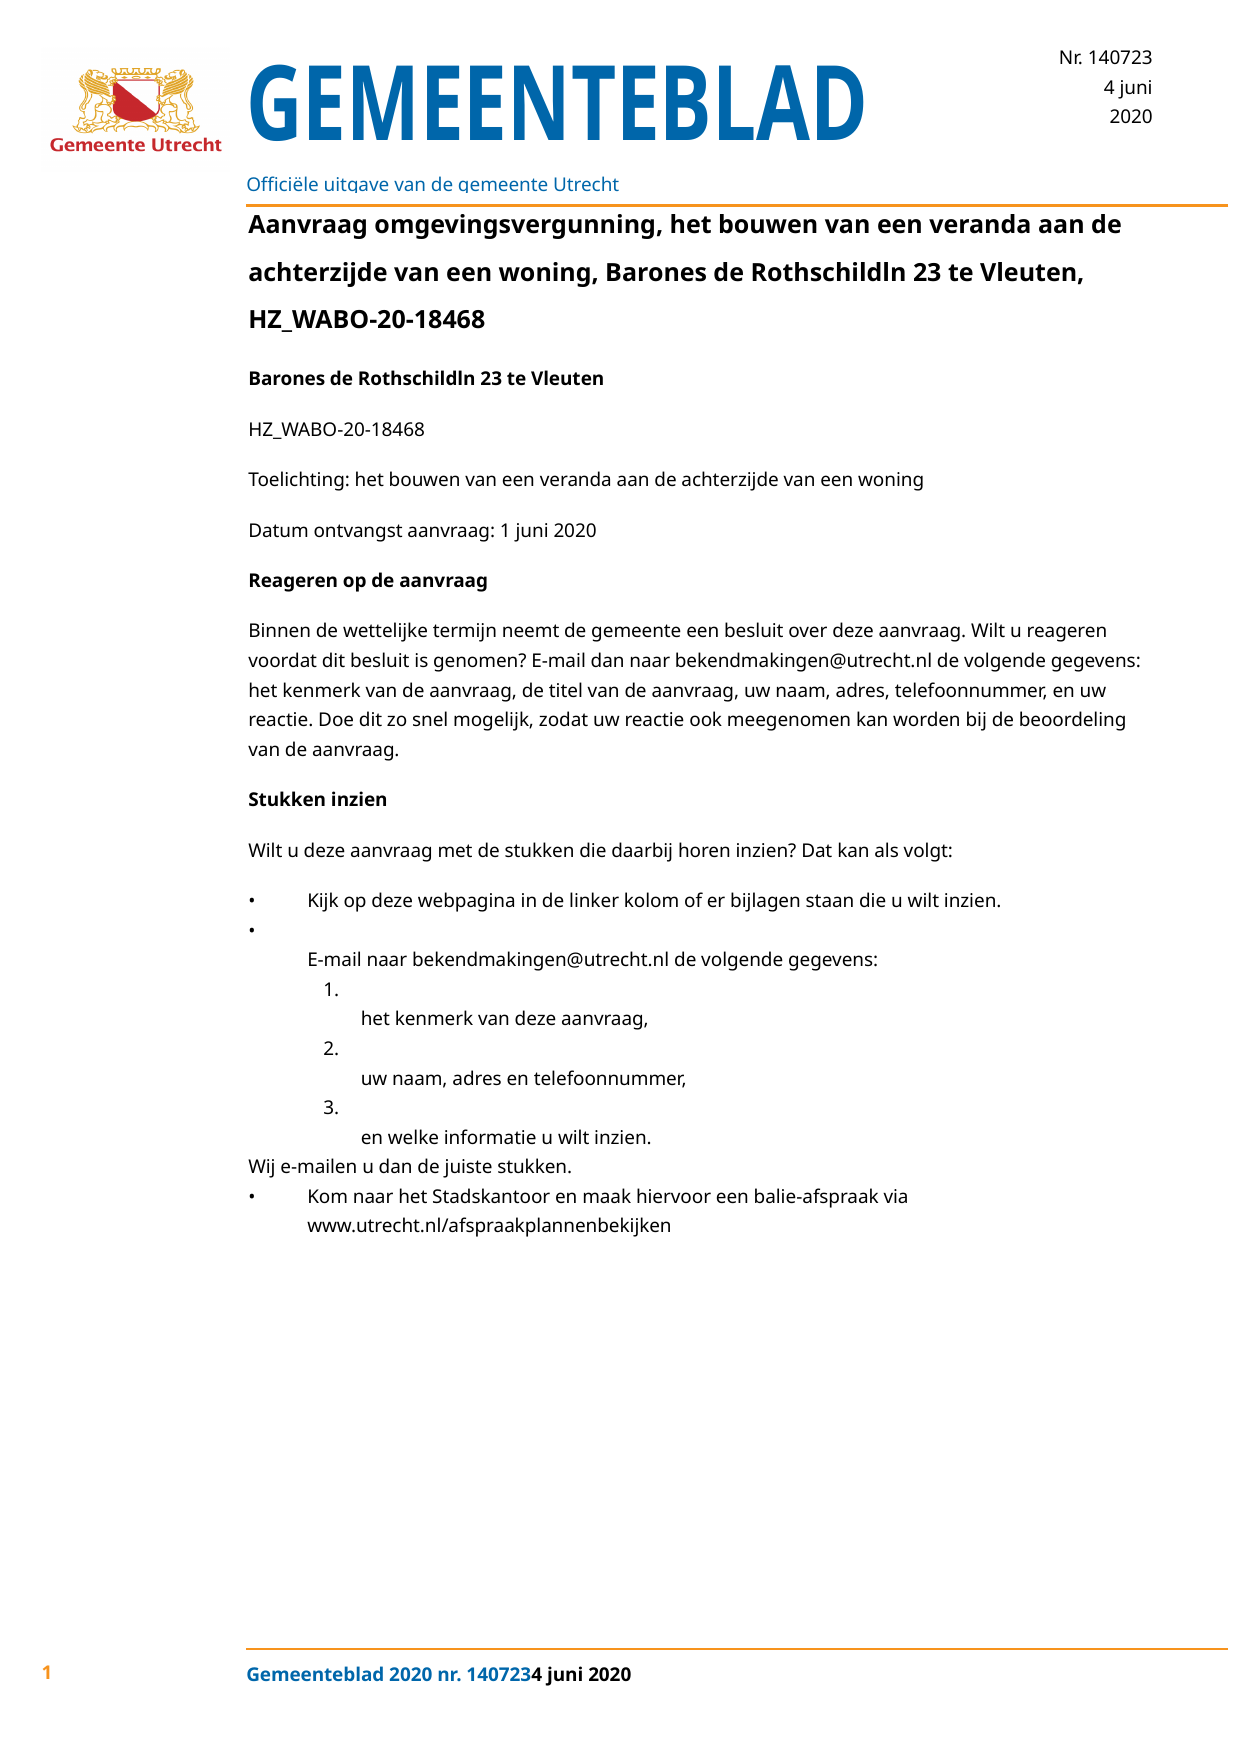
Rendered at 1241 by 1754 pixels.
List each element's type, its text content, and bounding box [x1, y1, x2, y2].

text Reageren op de aanvraag [248, 567, 1152, 593]
text Datum ontvangst aanvraag: 1 juni 2020 [248, 517, 1152, 542]
list uw naam, adres en telefoonnummer, [323, 1065, 1152, 1090]
list Kijk op deze webpagina in de linker kolom of er bijlagen staan die u wilt inzien. [248, 887, 1152, 913]
text Wilt u deze aanvraag met de stukken die daarbij horen inzien? Dat kan als volgt: [248, 837, 1152, 862]
text Stukken inzien [248, 786, 1152, 812]
picture [41, 47, 231, 172]
list Kom naar het Stadskantoor en maak hiervoor een balie-afspraak via www.utrecht.nl/afspraakplannenbekijken [248, 1183, 1152, 1238]
text Toelichting: het bouwen van een veranda aan de achterzijde van een woning [248, 466, 1152, 492]
list en welke informatie u wilt inzien. [323, 1124, 1152, 1149]
text Wij e-mailen u dan de juiste stukken. [248, 1153, 1152, 1179]
text HZ_WABO-20-18468 [248, 416, 1152, 442]
text Barones de Rothschildln 23 te Vleuten [248, 366, 1152, 391]
list het kenmerk van deze aanvraag, [323, 1006, 1152, 1031]
text Aanvraag omgevingsvergunning, het bouwen van een veranda aan de achterzijde van een woning, Barones de Rothschildln 23 te Vleuten, HZ_WABO-20-18468 [248, 207, 1152, 336]
text Binnen de wettelijke termijn neemt de gemeente een besluit over deze aanvraag. Wilt u reageren voordat dit besluit is genomen? E-mail dan naar bekendmakingen@utrecht.nl de volgende gegevens: het kenmerk van de aanvraag, de titel van de aanvraag, uw naam, adres, telefoonnummer, en uw reactie. Doe dit zo snel mogelijk, zodat uw reactie ook meegenomen kan worden bij de beoordeling van de aanvraag. [248, 618, 1152, 762]
list E-mail naar bekendmakingen@utrecht.nl de volgende gegevens: [248, 946, 1152, 972]
